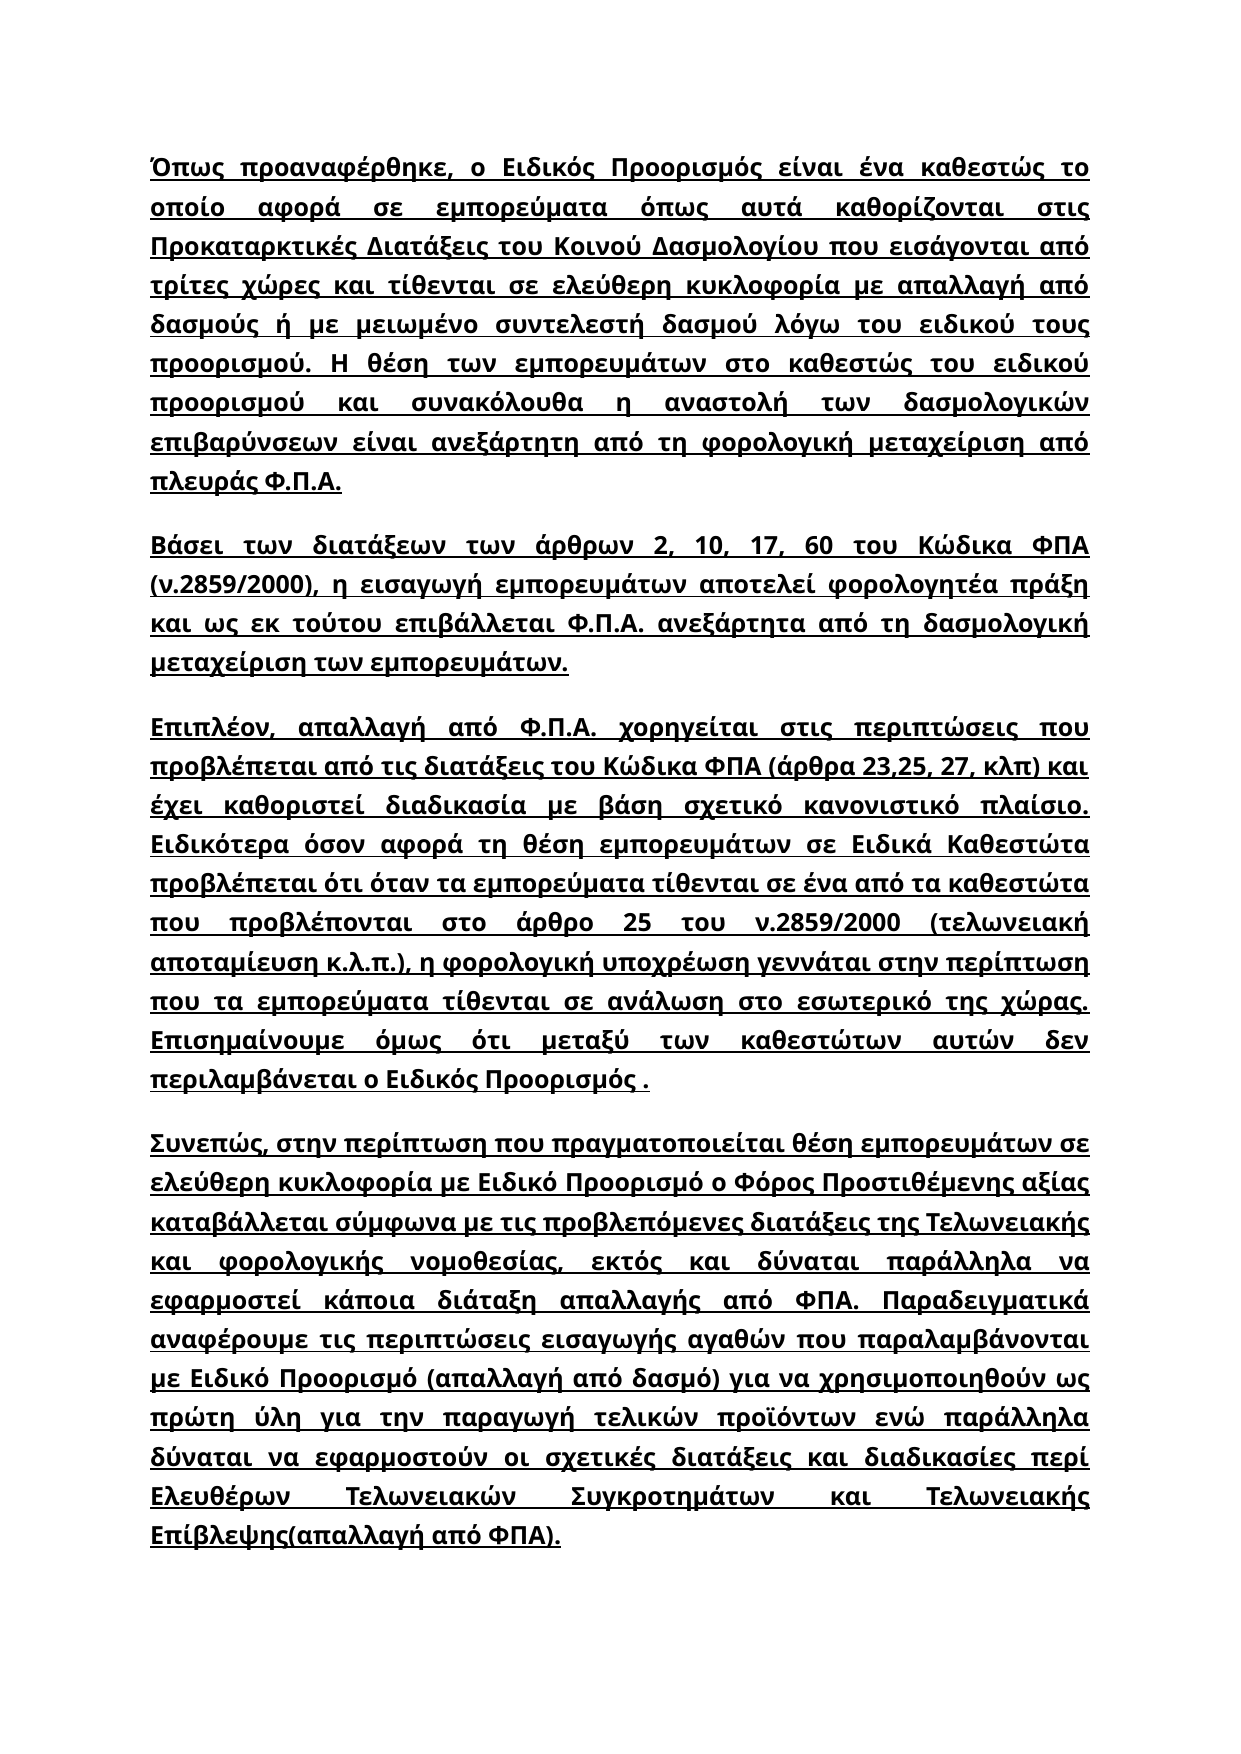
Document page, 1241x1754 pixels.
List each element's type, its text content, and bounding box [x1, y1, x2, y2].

text προβλέπεται ότι όταν τα εμπορεύματα τίθενται σε ένα από τα καθεστώτα [150, 857, 1090, 895]
text (ν.2859/2000), η εισαγωγή εμπορευμάτων αποτελεί φορολογητέα πράξη [150, 558, 1090, 596]
text καταβάλλεται σύμφωνα με τις προβλεπόμενες διατάξεις της Τελωνειακής [150, 1196, 1090, 1233]
text και ως εκ τούτου επιβάλλεται Φ.Π.Α. ανεξάρτητα από τη δασμολογική [150, 597, 1090, 635]
text προβλέπεται από τις διατάξεις του Κώδικα ΦΠΑ (άρθρα 23,25, 27, κλπ) και έχει καθοριστεί διαδικασία με βάση σχετικό κανονιστικό πλαίσιο. [150, 740, 1090, 816]
text μεταχείριση των εμπορευμάτων. [150, 637, 1090, 679]
text προορισμού. Η θέση των εμπορευμάτων στο καθεστώς του ειδικού [150, 337, 1090, 375]
text πρώτη ύλη για την παραγωγή τελικών προϊόντων ενώ παράλληλα [150, 1392, 1090, 1429]
text που τα εμπορεύματα τίθενται σε ανάλωση στο εσωτερικό της χώρας. [150, 975, 1090, 1012]
text Επίβλεψης(απαλλαγή από ΦΠΑ). [150, 1509, 1090, 1552]
text επιβαρύνσεων είναι ανεξάρτητη από τη φορολογική μεταχείριση από [150, 416, 1090, 453]
text δύναται να εφαρμοστούν οι σχετικές διατάξεις και διαδικασίες περί [150, 1431, 1090, 1468]
text Επισημαίνουμε όμως ότι μεταξύ των καθεστώτων αυτών δεν [150, 1014, 1090, 1051]
text Ελευθέρων Τελωνειακών Συγκροτημάτων και Τελωνειακής [150, 1470, 1090, 1507]
text Ειδικότερα όσον αφορά τη θέση εμπορευμάτων σε Ειδικά Καθεστώτα [150, 818, 1090, 856]
text αποταμίευση κ.λ.π.), η φορολογική υποχρέωση γεννάται στην περίπτωση [150, 936, 1090, 973]
text Βάσει των διατάξεων των άρθρων 2, 10, 17, 60 του Κώδικα ΦΠΑ [150, 527, 1090, 556]
text Όπως προαναφέρθηκε, ο Ειδικός Προορισμός είναι ένα καθεστώς το [150, 150, 1090, 179]
text πλευράς Φ.Π.Α. [150, 455, 1090, 497]
text Επιπλέον, απαλλαγή από Φ.Π.Α. χορηγείται στις περιπτώσεις που [150, 709, 1090, 738]
text οποίο αφορά σε εμπορεύματα όπως αυτά καθορίζονται στις [150, 181, 1090, 218]
text προορισμού και συνακόλουθα η αναστολή των δασμολογικών [150, 377, 1090, 414]
text αναφέρουμε τις περιπτώσεις εισαγωγής αγαθών που παραλαμβάνονται [150, 1313, 1090, 1351]
text ελεύθερη κυκλοφορία με Ειδικό Προορισμό ο Φόρος Προστιθέμενης αξίας [150, 1157, 1090, 1194]
text περιλαμβάνεται ο Ειδικός Προορισμός . [150, 1053, 1090, 1096]
text με Ειδικό Προορισμό (απαλλαγή από δασμό) για να χρησιμοποιηθούν ως [150, 1352, 1090, 1390]
text που προβλέπονται στο άρθρο 25 του ν.2859/2000 (τελωνειακή [150, 897, 1090, 934]
text εφαρμοστεί κάποια διάταξη απαλλαγής από ΦΠΑ. Παραδειγματικά [150, 1274, 1090, 1311]
text και φορολογικής νομοθεσίας, εκτός και δύναται παράλληλα να [150, 1235, 1090, 1272]
text δασμούς ή με μειωμένο συντελεστή δασμού λόγω του ειδικού τους [150, 298, 1090, 336]
text Προκαταρκτικές Διατάξεις του Κοινού Δασμολογίου που εισάγονται από [150, 220, 1090, 257]
text Συνεπώς, στην περίπτωση που πραγματοποιείται θέση εμπορευμάτων σε [150, 1126, 1090, 1155]
text τρίτες χώρες και τίθενται σε ελεύθερη κυκλοφορία με απαλλαγή από [150, 259, 1090, 296]
